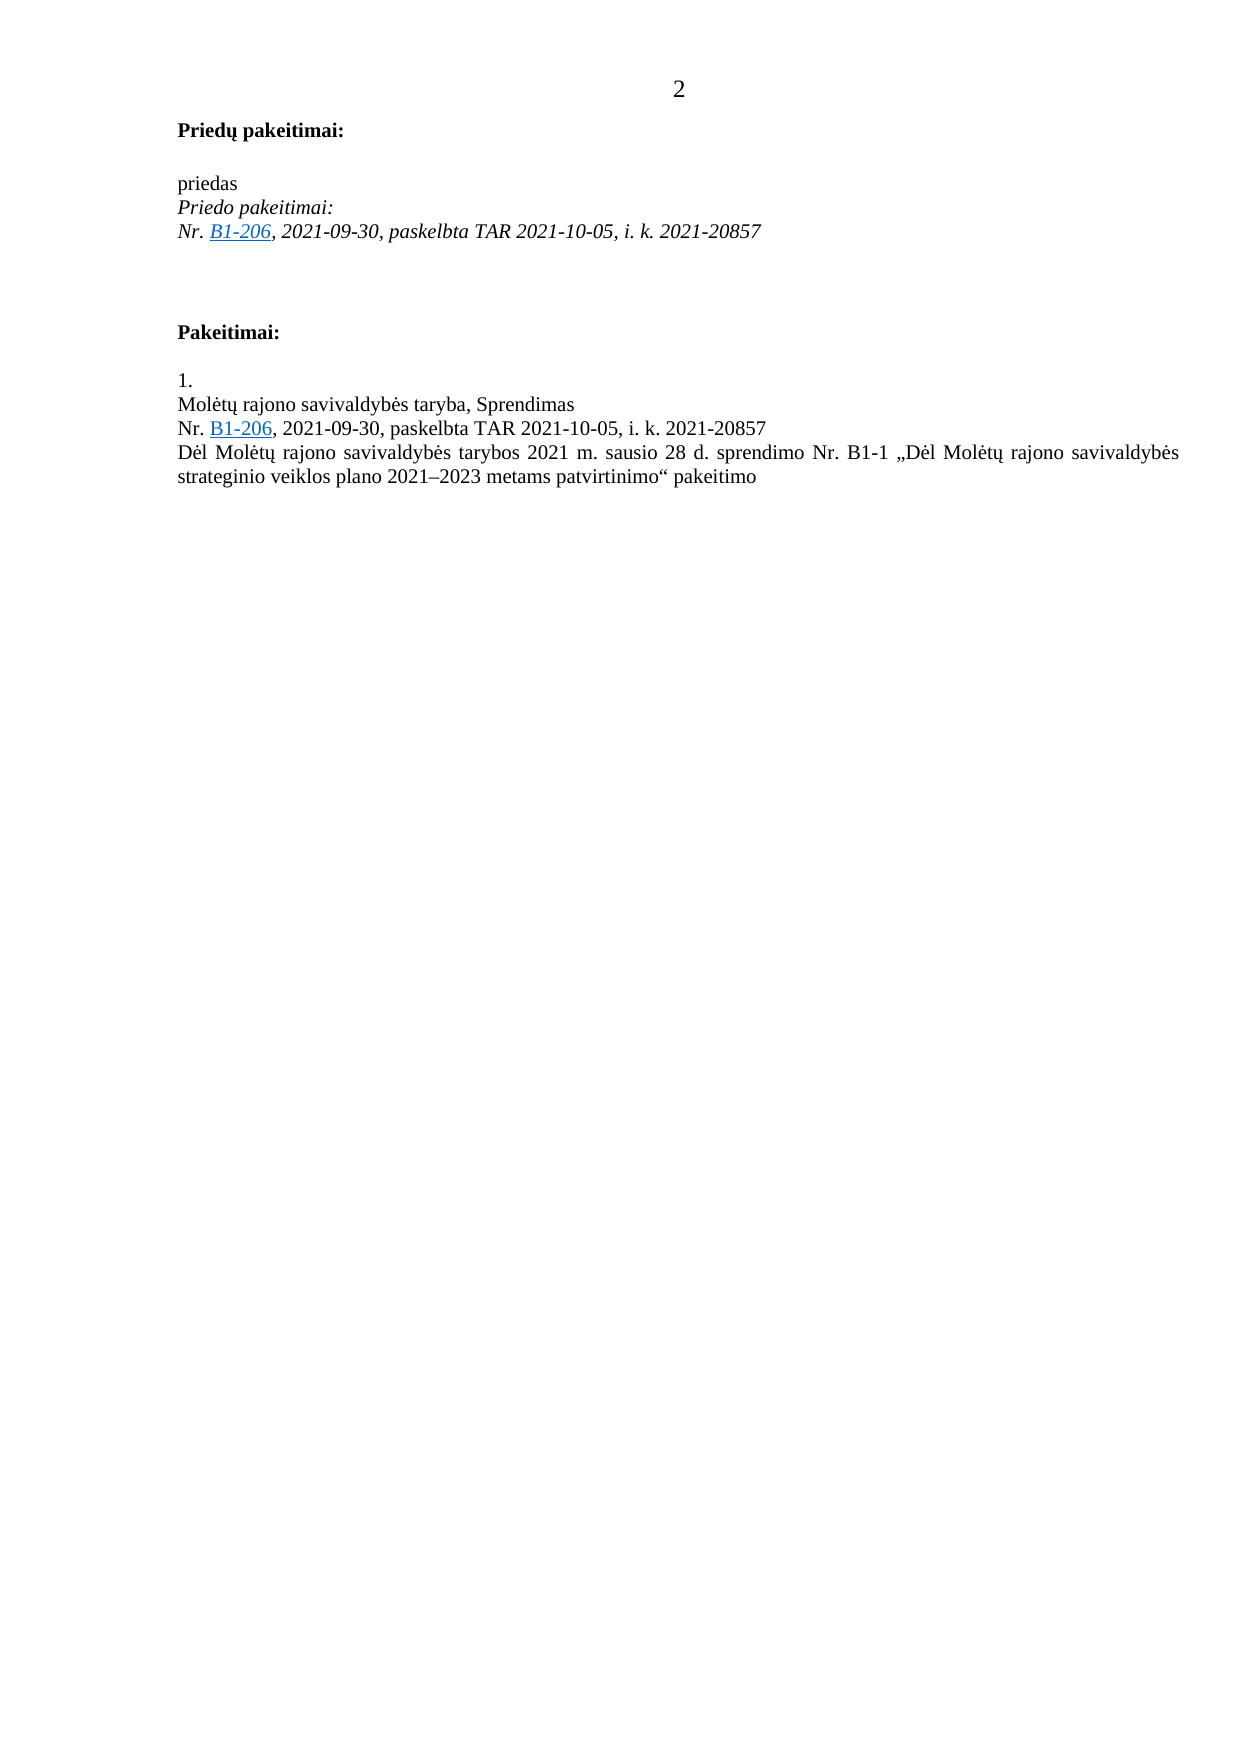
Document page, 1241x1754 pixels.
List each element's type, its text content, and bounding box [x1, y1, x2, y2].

text Priedo pakeitimai: [177, 195, 1181, 219]
text Molėtų rajono savivaldybės taryba, Sprendimas [177, 392, 1181, 416]
text priedas [177, 171, 1181, 195]
text Priedų pakeitimai: [177, 118, 1181, 142]
text Dėl Molėtų rajono savivaldybės tarybos 2021 m. sausio 28 d. sprendimo Nr. B1-1 „Dėl Molėtų rajono savivaldybės strateginio veiklos plano 2021–2023 metams patvirtinimo“ pakeitimo [177, 440, 1181, 488]
text Pakeitimai: [177, 320, 1181, 344]
text Nr. B1-206, 2021-09-30, paskelbta TAR 2021-10-05, i. k. 2021-20857 [177, 219, 1181, 243]
text Nr. B1-206, 2021-09-30, paskelbta TAR 2021-10-05, i. k. 2021-20857 [177, 416, 1181, 440]
text 1. [177, 368, 1181, 392]
